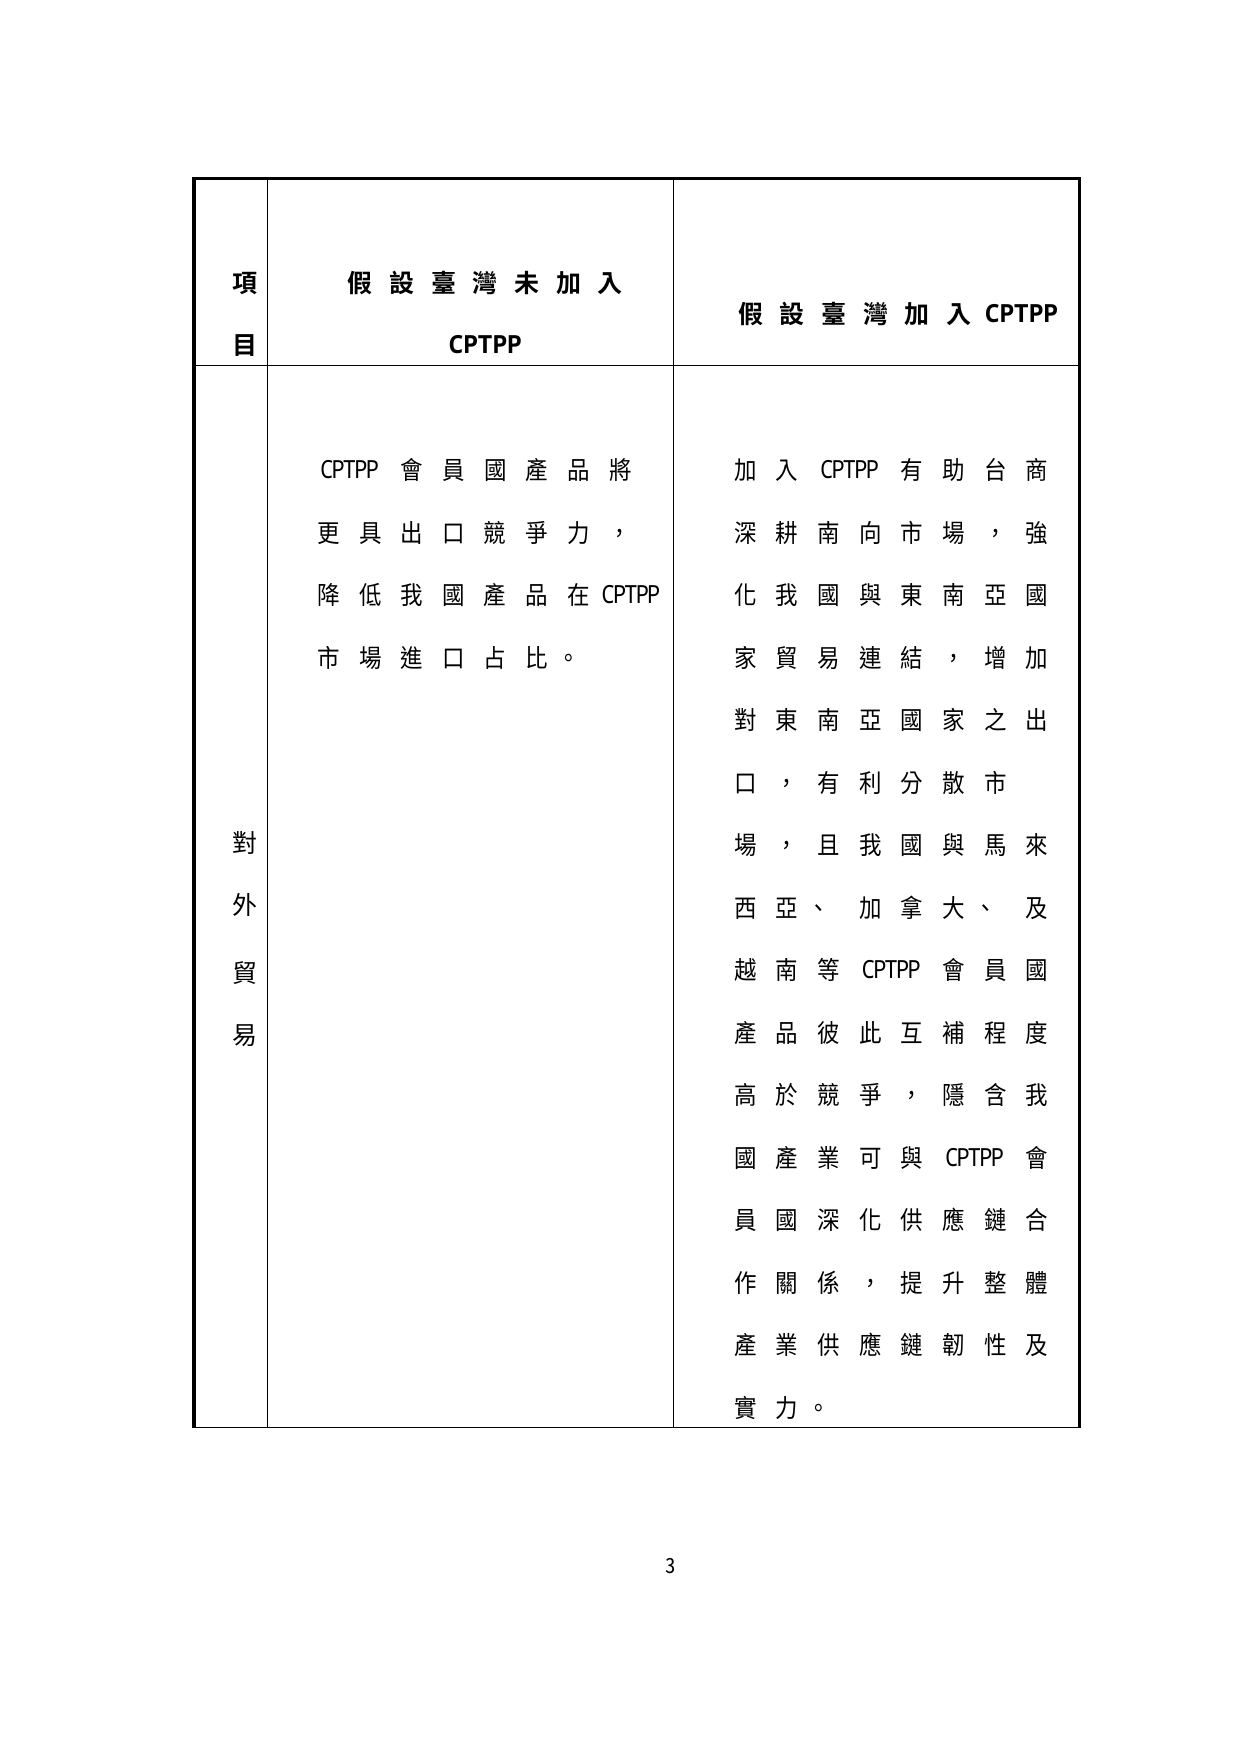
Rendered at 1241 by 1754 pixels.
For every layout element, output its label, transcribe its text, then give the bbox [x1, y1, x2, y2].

table_cell 加入CPTPP有助台商深耕南向市場，強化我國與東南亞國家貿易連結，增加對東南亞國家之出口，有利分散市場，且我國與馬來西亞、加拿大、及越南等CPTPP會員國產品彼此互補程度高於競爭，隱含我國產業可與CPTPP會員國深化供應鏈合作關係，提升整體產業供應鏈韌性及實力。 [674, 366, 1078, 1427]
table_header 假設臺灣未加入CPTPP [268, 180, 673, 365]
table_header 項目 [196, 180, 267, 365]
table_cell CPTPP會員國產品將更具出口競爭力，降低我國產品在CPTPP市場進口占比。 [268, 366, 673, 1427]
table_cell 對外 貿易 [196, 366, 267, 1427]
table_header 假設臺灣加入CPTPP [674, 180, 1078, 365]
